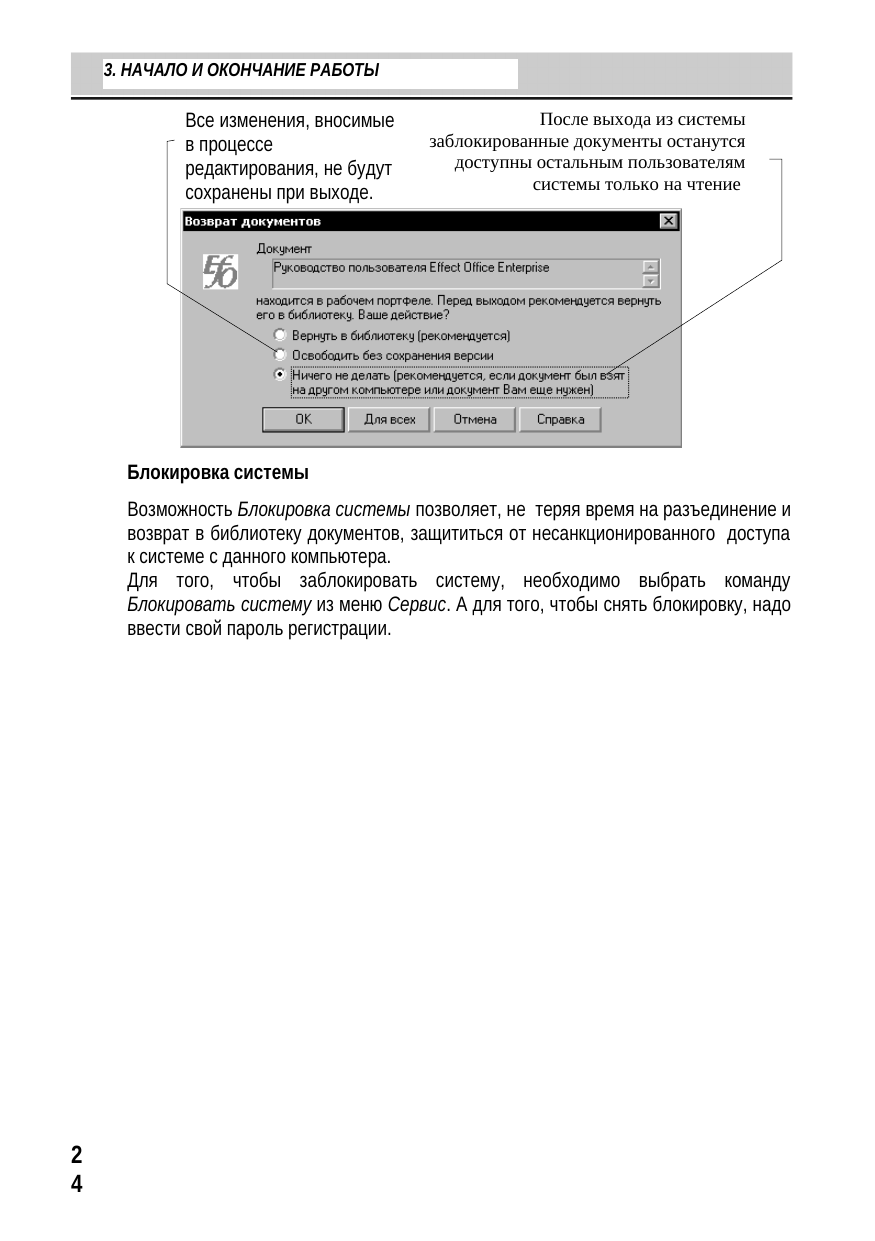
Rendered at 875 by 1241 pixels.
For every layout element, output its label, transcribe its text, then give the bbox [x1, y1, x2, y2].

text Возможность Блокировка системы позволяет, не теряя время на разъединение и возврат в библиотеку документов, защититься от несанкционированного доступа к системе с данного компьютера. [127, 496, 791, 568]
text Блокировка системы [127, 460, 791, 484]
text Для того, чтобы заблокировать систему, необходимо выбрать команду Блокировать систему из меню Сервис. А для того, чтобы снять блокировку, надо ввести свой пароль регистрации. [127, 568, 791, 640]
